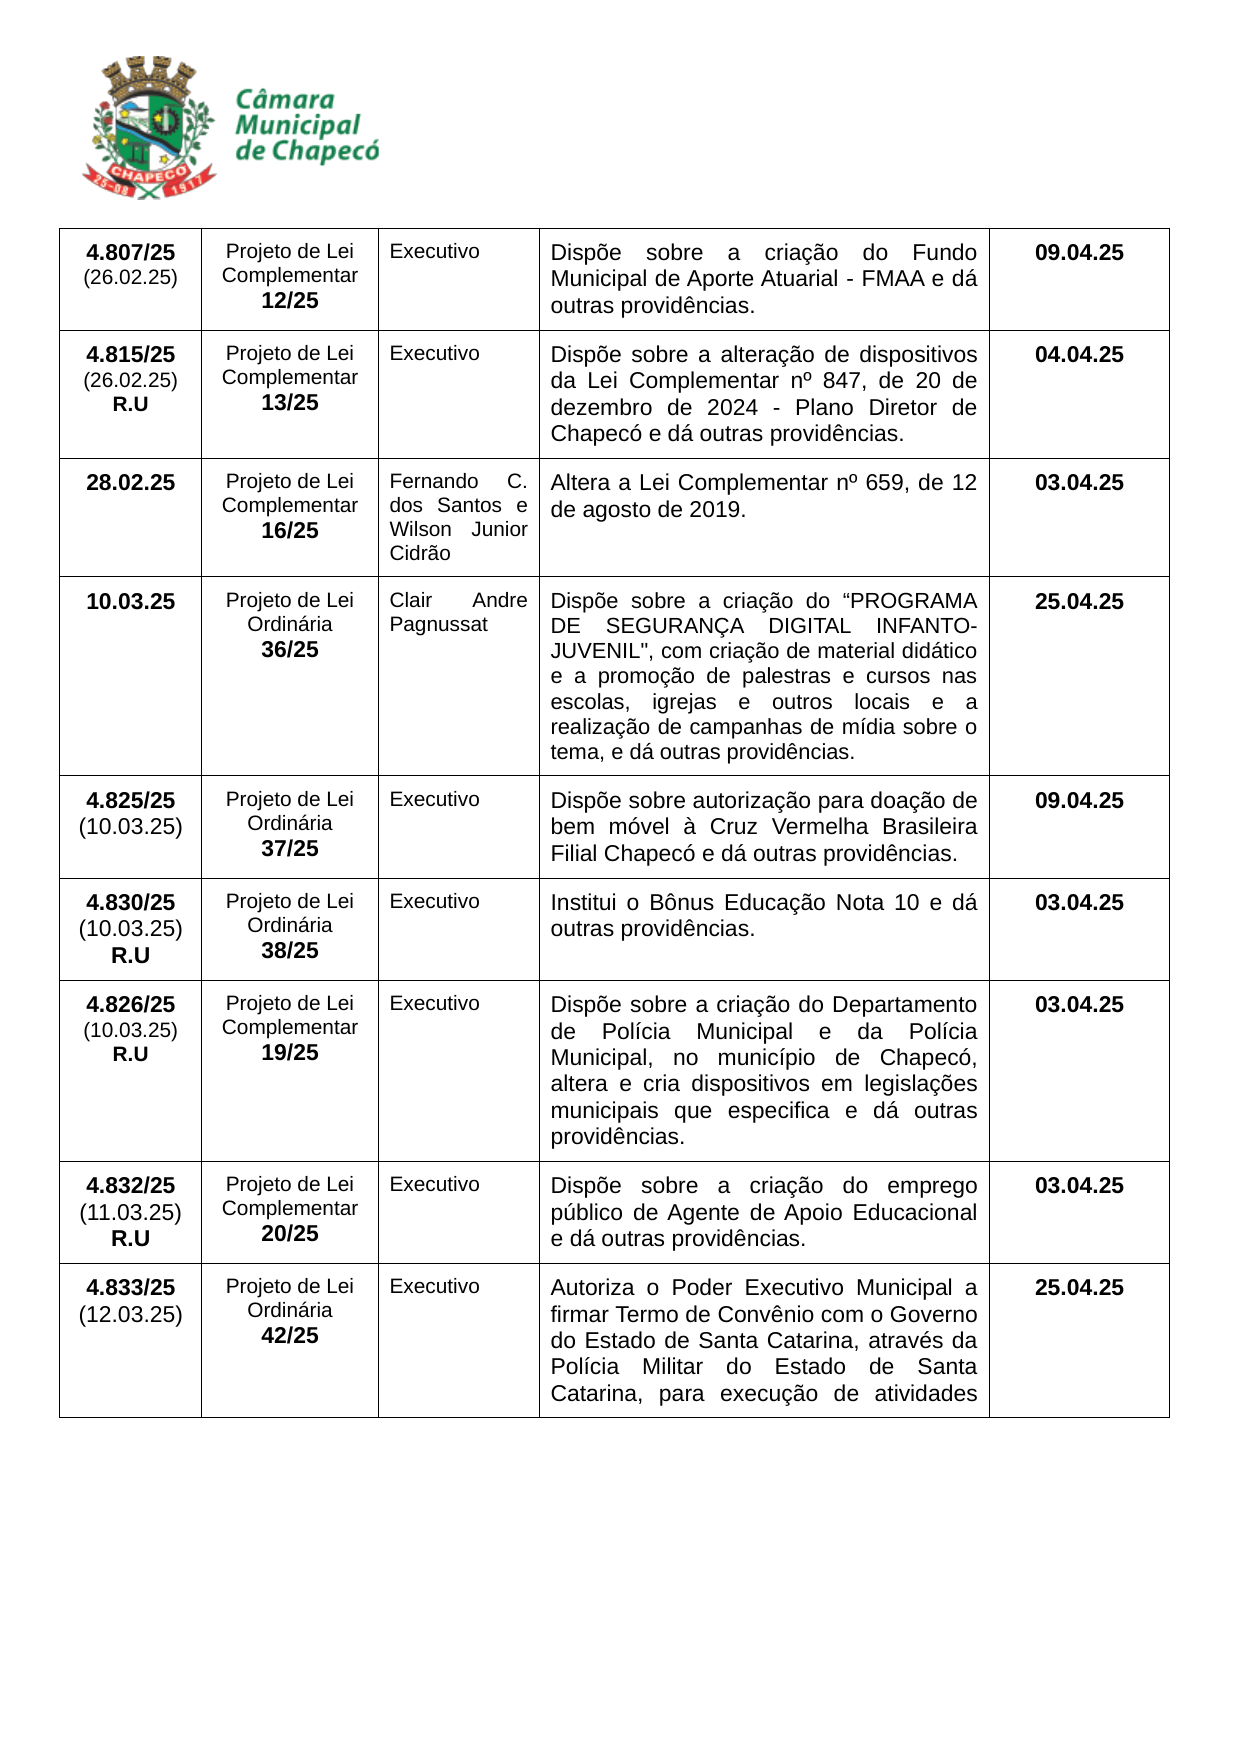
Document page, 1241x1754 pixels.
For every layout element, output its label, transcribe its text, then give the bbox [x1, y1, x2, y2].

table_cell 4.815/25 (26.02.25) R.U [60, 331, 201, 458]
table_cell 4.833/25 (12.03.25) [60, 1264, 201, 1417]
table_cell Executivo [379, 879, 539, 980]
table_cell 03.04.25 [990, 459, 1169, 576]
table_cell Projeto de Lei Complementar 19/25 [202, 981, 378, 1161]
table_cell Executivo [379, 229, 539, 329]
table_cell 4.825/25 (10.03.25) [60, 776, 201, 878]
table_cell 10.03.25 [60, 577, 201, 775]
table_cell Dispõe sobre a criação do Fundo Municipal de Aporte Atuarial - FMAA e dá outras providências. [540, 229, 989, 329]
table_cell Fernando C. dos Santos e Wilson Junior Cidrão [379, 459, 539, 576]
table_cell Projeto de Lei Complementar 16/25 [202, 459, 378, 576]
table_cell Projeto de Lei Complementar 12/25 [202, 229, 378, 329]
table_cell Dispõe sobre a criação do “PROGRAMA DE SEGURANÇA DIGITAL INFANTO-JUVENIL", com criação de material didático e a promoção de palestras e cursos nas escolas, igrejas e outros locais e a realização de campanhas de mídia sobre o tema, e dá outras providências. [540, 577, 989, 775]
table_cell 03.04.25 [990, 981, 1169, 1161]
table_cell 25.04.25 [990, 577, 1169, 775]
table_cell Projeto de Lei Ordinária 36/25 [202, 577, 378, 775]
table_cell Dispõe sobre a alteração de dispositivos da Lei Complementar nº 847, de 20 de dezembro de 2024 - Plano Diretor de Chapecó e dá outras providências. [540, 331, 989, 458]
table_cell Clair Andre Pagnussat [379, 577, 539, 775]
table_cell 04.04.25 [990, 331, 1169, 458]
table_cell Projeto de Lei Ordinária 37/25 [202, 776, 378, 878]
picture [81, 56, 379, 200]
table_cell 28.02.25 [60, 459, 201, 576]
table_cell 03.04.25 [990, 1162, 1169, 1263]
table_cell 09.04.25 [990, 776, 1169, 878]
table_cell Institui o Bônus Educação Nota 10 e dá outras providências. [540, 879, 989, 980]
table_cell 4.826/25 (10.03.25) R.U [60, 981, 201, 1161]
table_cell Projeto de Lei Ordinária 42/25 [202, 1264, 378, 1417]
table_cell 25.04.25 [990, 1264, 1169, 1417]
table_cell Projeto de Lei Complementar 20/25 [202, 1162, 378, 1263]
table_cell Dispõe sobre autorização para doação de bem móvel à Cruz Vermelha Brasileira Filial Chapecó e dá outras providências. [540, 776, 989, 878]
table_cell 09.04.25 [990, 229, 1169, 329]
table_cell 4.807/25 (26.02.25) [60, 229, 201, 329]
table_cell 03.04.25 [990, 879, 1169, 980]
table_cell Altera a Lei Complementar nº 659, de 12 de agosto de 2019. [540, 459, 989, 576]
table_cell Executivo [379, 331, 539, 458]
table_cell Dispõe sobre a criação do Departamento de Polícia Municipal e da Polícia Municipal, no município de Chapecó, altera e cria dispositivos em legislações municipais que especifica e dá outras providências. [540, 981, 989, 1161]
table_cell Projeto de Lei Ordinária 38/25 [202, 879, 378, 980]
table_cell 4.830/25 (10.03.25) R.U [60, 879, 201, 980]
table_cell Dispõe sobre a criação do emprego público de Agente de Apoio Educacional e dá outras providências. [540, 1162, 989, 1263]
table_cell Executivo [379, 1264, 539, 1417]
table_cell Executivo [379, 1162, 539, 1263]
table_cell Projeto de Lei Complementar 13/25 [202, 331, 378, 458]
table_cell Autoriza o Poder Executivo Municipal a firmar Termo de Convênio com o Governo do Estado de Santa Catarina, através da Polícia Militar do Estado de Santa Catarina, para execução de atividades [540, 1264, 989, 1417]
table_cell Executivo [379, 776, 539, 878]
table_cell Executivo [379, 981, 539, 1161]
table_cell 4.832/25 (11.03.25) R.U [60, 1162, 201, 1263]
